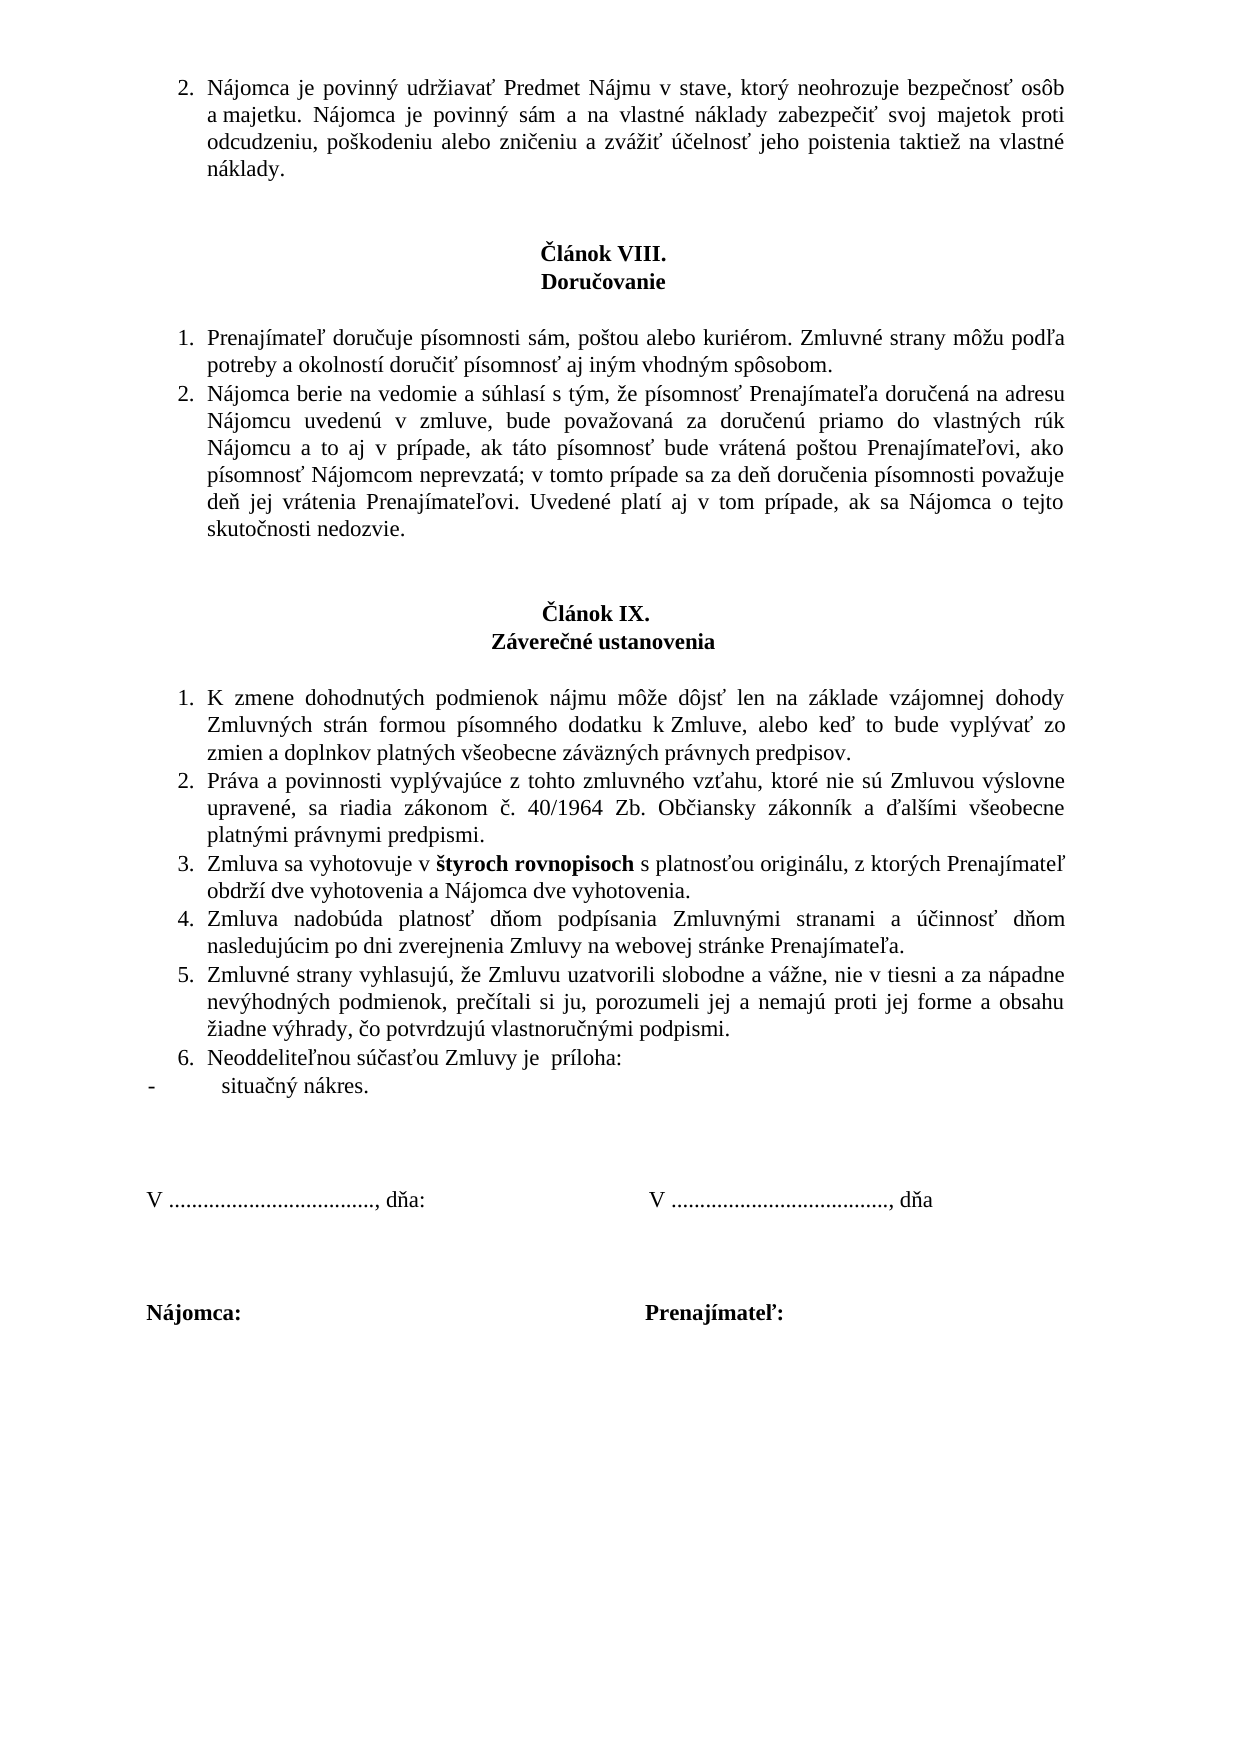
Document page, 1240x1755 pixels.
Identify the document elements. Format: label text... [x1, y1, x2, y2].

list situačný nákres. [148, 1072, 1066, 1099]
text Nájomca: Prenajímateľ: [146, 1299, 1098, 1325]
list Nájomca berie na vedomie a súhlasí s tým, že písomnosť Prenajímateľa doručená na adresu Nájomcu uvedenú v zmluve, bude považovaná za doručenú priamo do vlastných rúk Nájomcu a to aj v prípade, ak táto písomnosť bude vrátená poštou Prenajímateľovi, ako písomnosť Nájomcom neprevzatá; v tomto prípade sa za deň doručenia písomnosti považuje deň jej vrátenia Prenajímateľovi. Uvedené platí aj v tom prípade, ak sa Nájomca o tejto skutočnosti nedozvie. [177, 380, 1066, 542]
text Článok VIII. [148, 240, 1064, 266]
list Zmluva nadobúda platnosť dňom podpísania Zmluvnými stranami a účinnosť dňom nasledujúcim po dni zverejnenia Zmluvy na webovej stránke Prenajímateľa. [177, 905, 1066, 959]
text Záverečné ustanovenia [148, 628, 1064, 654]
list Zmluva sa vyhotovuje v štyroch rovnopisoch s platnosťou originálu, z ktorých Prenajímateľ obdrží dve vyhotovenia a Nájomca dve vyhotovenia. [177, 850, 1066, 903]
list K zmene dohodnutých podmienok nájmu môže dôjsť len na základe vzájomnej dohody Zmluvných strán formou písomného dodatku k Zmluve, alebo keď to bude vyplývať zo zmien a doplnkov platných všeobecne záväzných právnych predpisov. [177, 684, 1066, 765]
text V ...................................., dňa: V ......................................, dňa [146, 1186, 1098, 1212]
list Zmluvné strany vyhlasujú, že Zmluvu uzatvorili slobodne a vážne, nie v tiesni a za nápadne nevýhodných podmienok, prečítali si ju, porozumeli jej a nemajú proti jej forme a obsahu žiadne výhrady, čo potvrdzujú vlastnoručnými podpismi. [177, 961, 1066, 1042]
list Práva a povinnosti vyplývajúce z tohto zmluvného vzťahu, ktoré nie sú Zmluvou výslovne upravené, sa riadia zákonom č. 40/1964 Zb. Občiansky zákonník a ďalšími všeobecne platnými právnymi predpismi. [177, 767, 1066, 848]
text Článok IX. [148, 600, 1049, 626]
list Neoddeliteľnou súčasťou Zmluvy je príloha: [177, 1044, 1066, 1070]
list Prenajímateľ doručuje písomnosti sám, poštou alebo kuriérom. Zmluvné strany môžu podľa potreby a okolností doručiť písomnosť aj iným vhodným spôsobom. [177, 324, 1066, 378]
text Doručovanie [148, 268, 1064, 294]
list Nájomca je povinný udržiavať Predmet Nájmu v stave, ktorý neohrozuje bezpečnosť osôb a majetku. Nájomca je povinný sám a na vlastné náklady zabezpečiť svoj majetok proti odcudzeniu, poškodeniu alebo zničeniu a zvážiť účelnosť jeho poistenia taktiež na vlastné náklady. [177, 74, 1066, 181]
